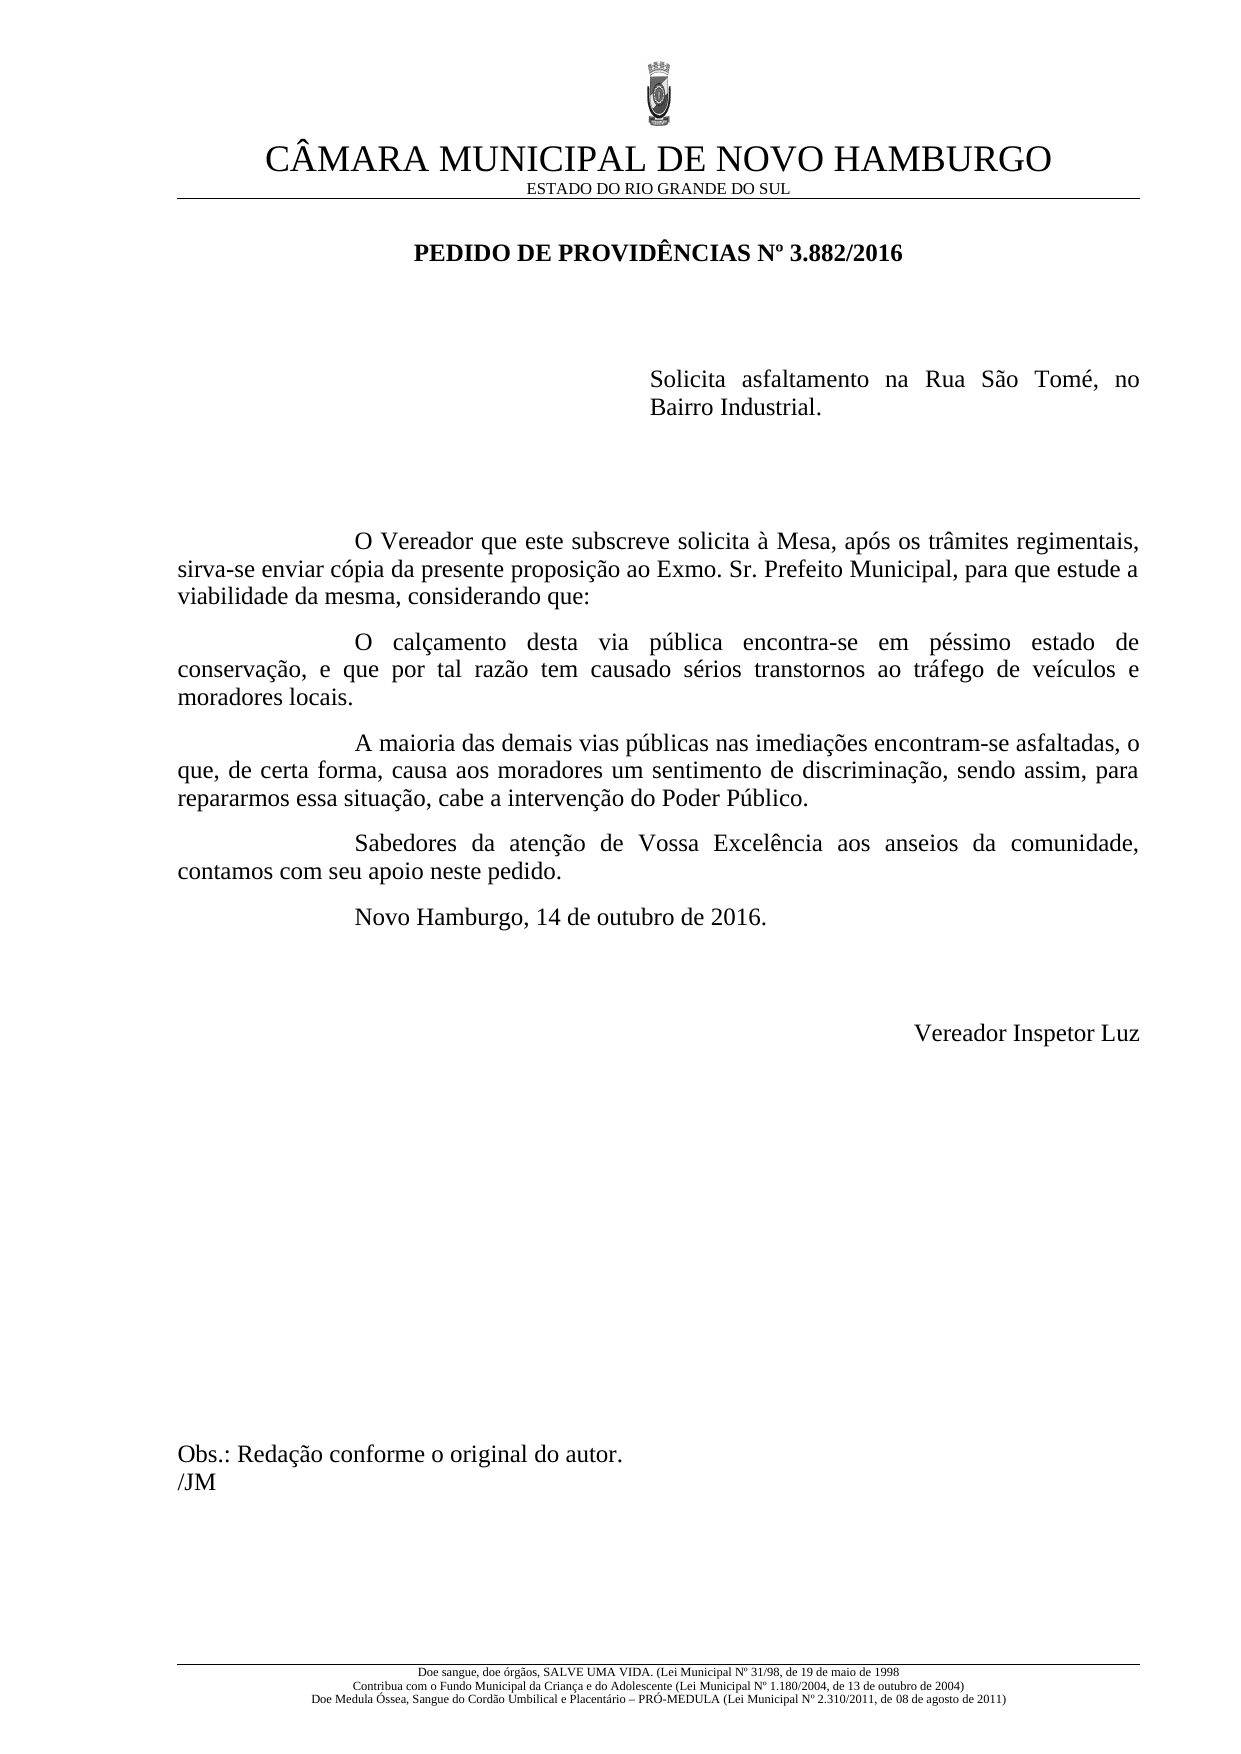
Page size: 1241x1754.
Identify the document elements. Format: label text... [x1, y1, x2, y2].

title PEDIDO DE PROVIDÊNCIAS Nº 3.882/2016 [177, 239, 1140, 266]
text Sabedores da atenção de Vossa Excelência aos anseios da comunidade, contamos com seu apoio neste pedido. [177, 829, 1140, 885]
text /JM [177, 1468, 1140, 1496]
text Vereador Inspetor Luz [177, 1019, 1140, 1047]
text Novo Hamburgo, 14 de outubro de 2016. [177, 903, 1140, 930]
text Solicita asfaltamento na Rua São Tomé, no Bairro Industrial. [649, 365, 1140, 421]
text O calçamento desta via pública encontra-se em péssimo estado de conservação, e que por tal razão tem causado sérios transtornos ao tráfego de veículos e moradores locais. [177, 628, 1140, 711]
text O Vereador que este subscreve solicita à Mesa, após os trâmites regimentais, sirva-se enviar cópia da presente proposição ao Exmo. Sr. Prefeito Municipal, para que estude a viabilidade da mesma, considerando que: [177, 527, 1140, 610]
text Obs.: Redação conforme o original do autor. [177, 1440, 1140, 1468]
text A maioria das demais vias públicas nas imediações encontram-se asfaltadas, o que, de certa forma, causa aos moradores um sentimento de discriminação, sendo assim, para repararmos essa situação, cabe a intervenção do Poder Público. [177, 729, 1140, 812]
